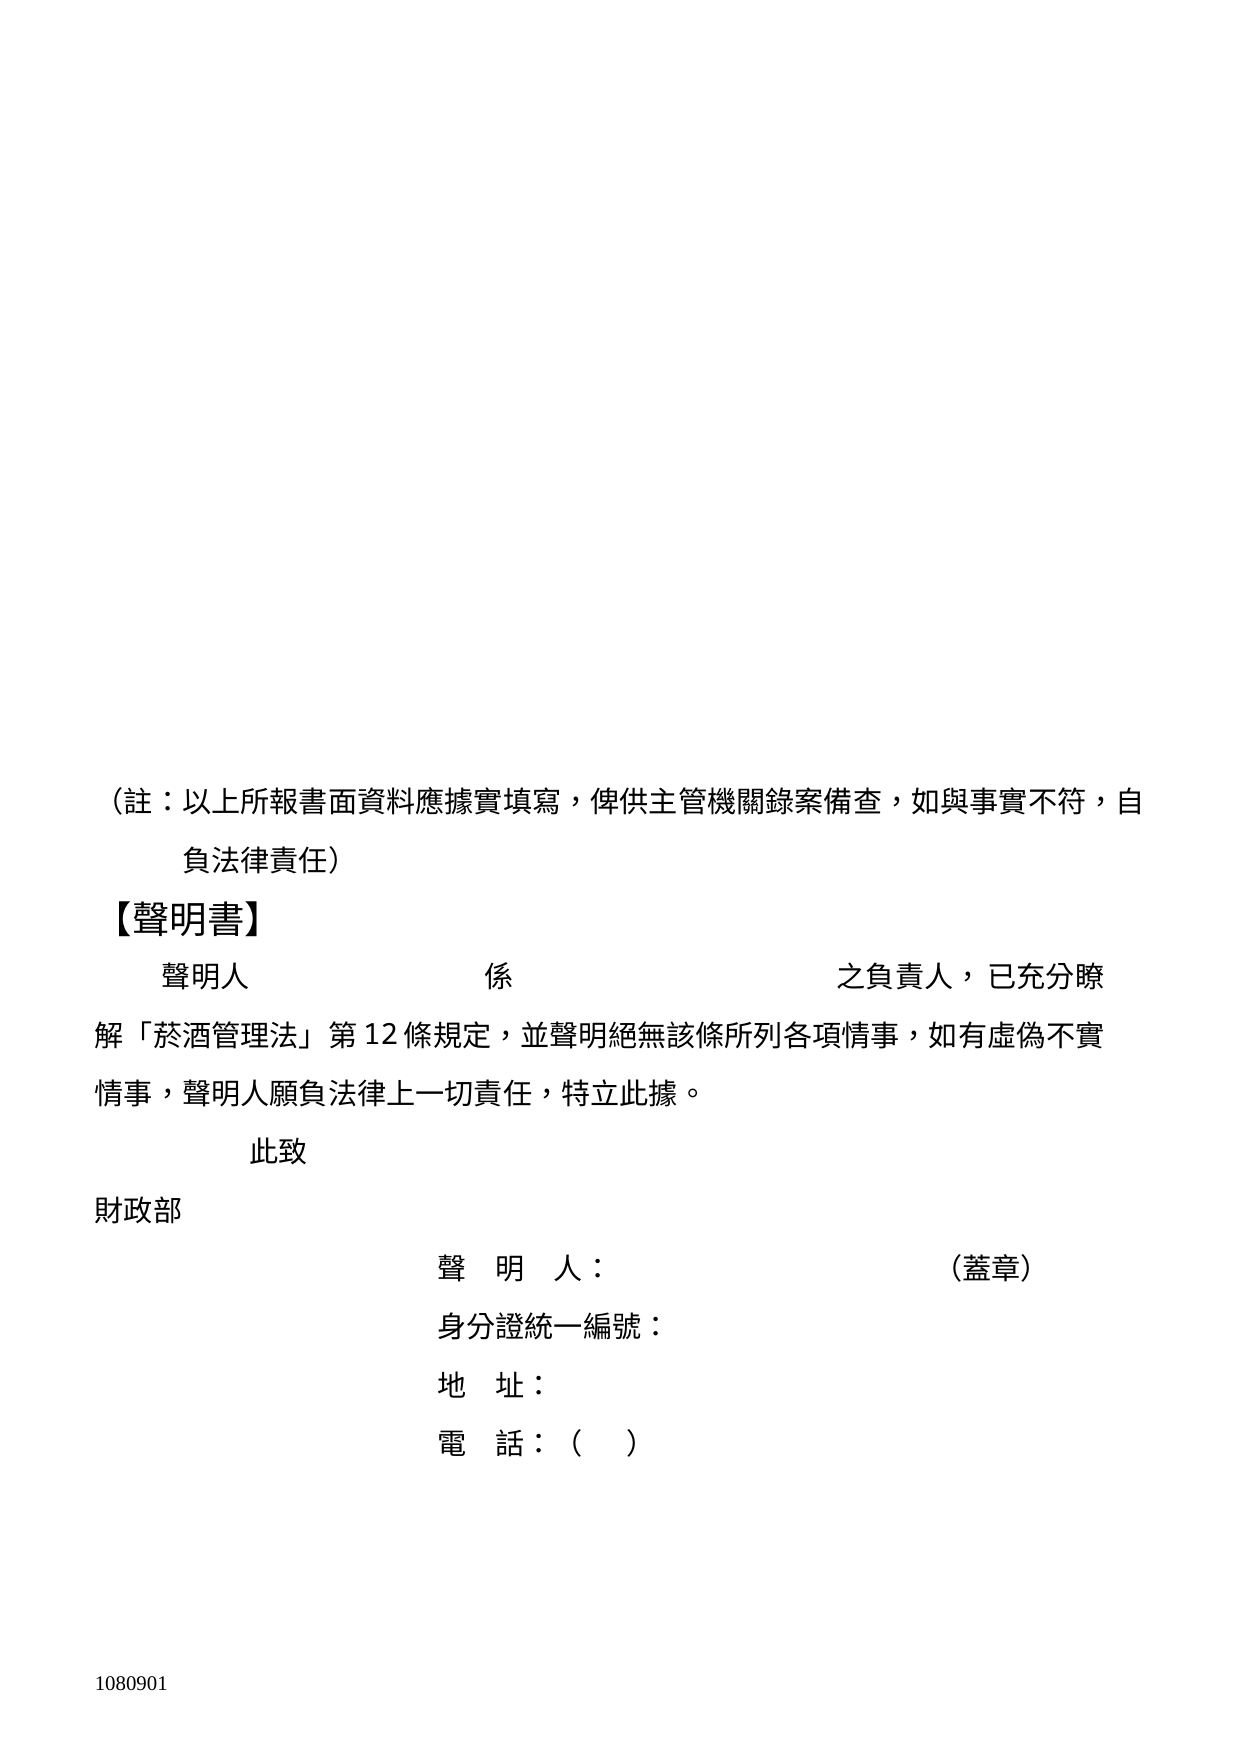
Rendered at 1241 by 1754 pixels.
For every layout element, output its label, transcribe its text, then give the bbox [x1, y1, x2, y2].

text 【聲明書】 [94, 877, 1146, 935]
text 地 址： [94, 1344, 1129, 1402]
text 財政部 [94, 1169, 1128, 1227]
text 身分證統一編號： [94, 1285, 1129, 1344]
text 電 話：（ ） [94, 1402, 1129, 1460]
text 聲 明 人： （蓋章） [94, 1227, 1129, 1285]
text 此致 [94, 1110, 1128, 1169]
text （註：以上所報書面資料應據實填寫，俾供主管機關錄案備查，如與事實不符，自負法律責任） [94, 760, 1146, 877]
text 聲明人 係 之負責人，已充分瞭解「菸酒管理法」第12條規定，並聲明絕無該條所列各項情事，如有虛偽不實情事，聲明人願負法律上一切責任，特立此據。 [94, 935, 1104, 1110]
